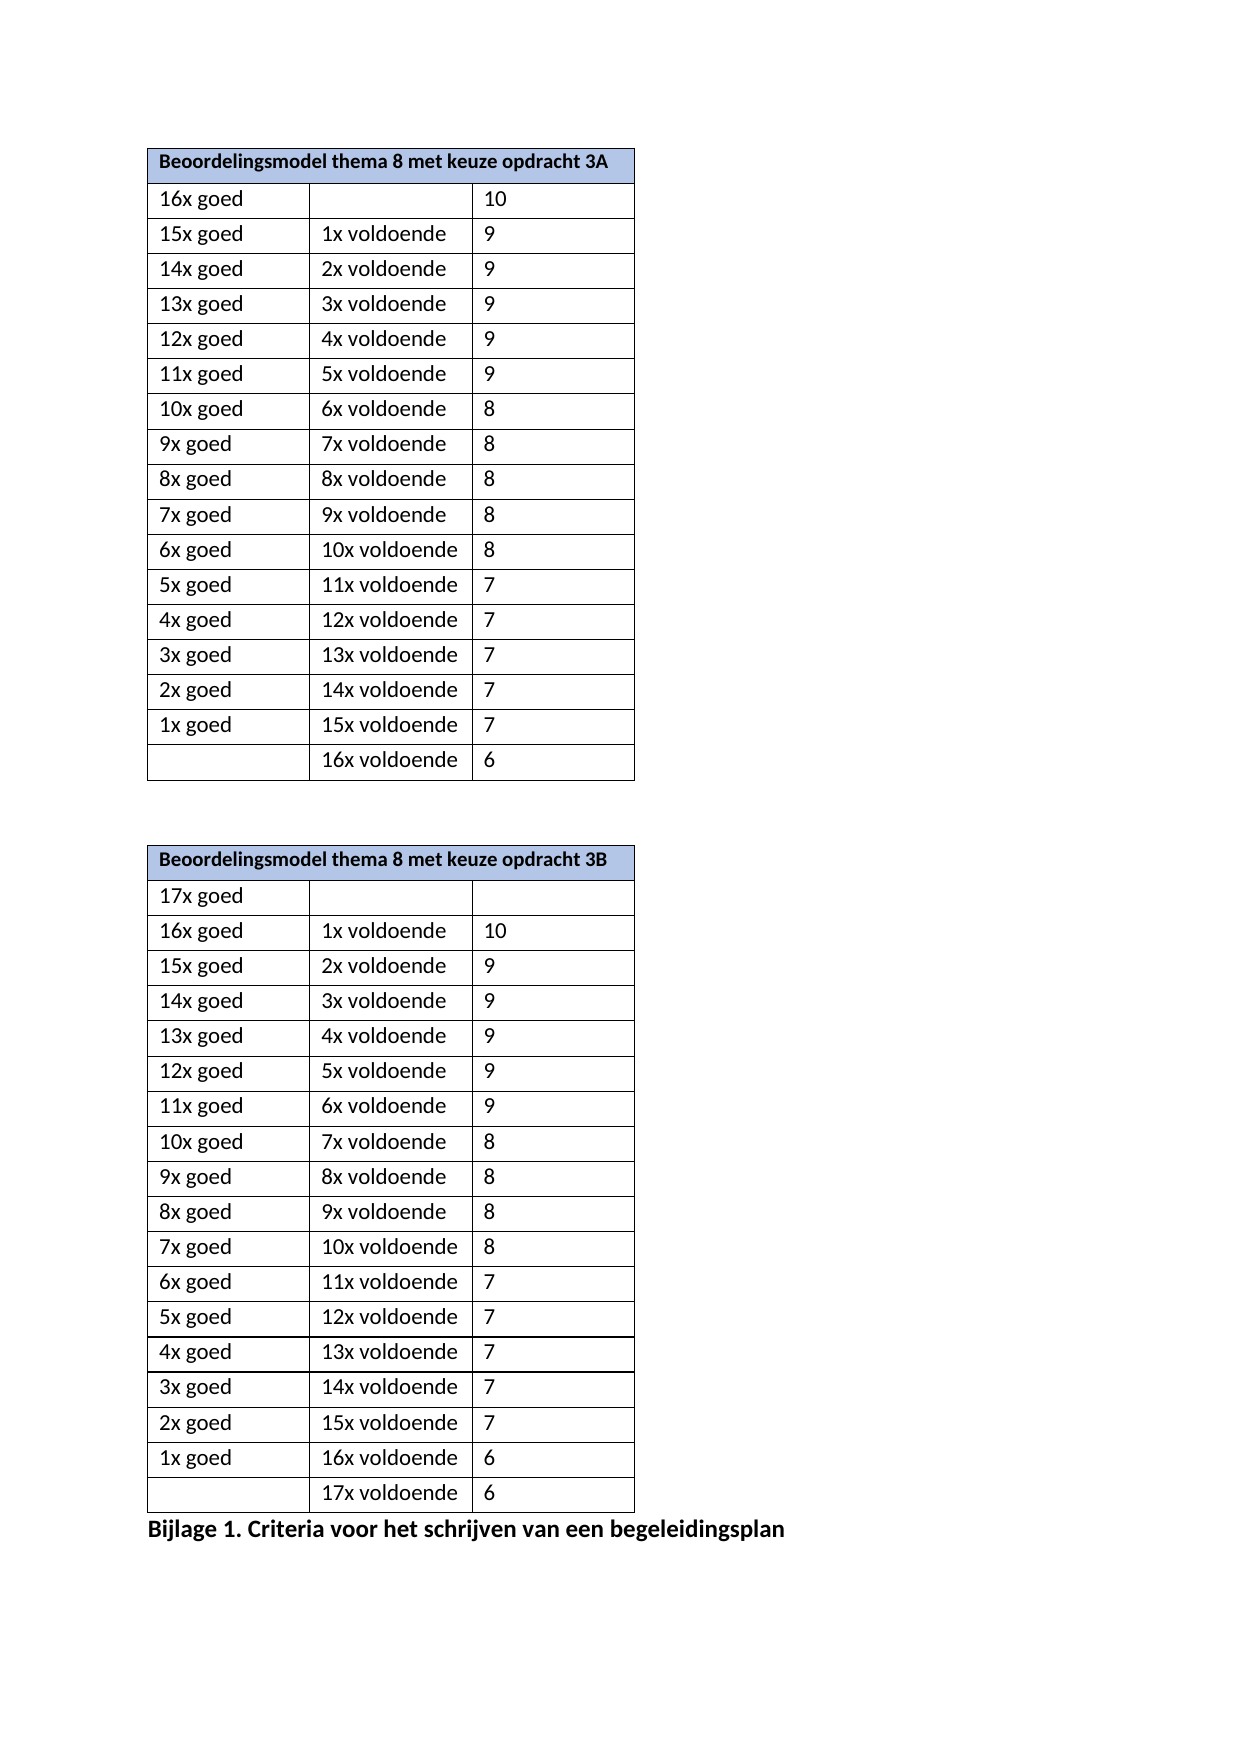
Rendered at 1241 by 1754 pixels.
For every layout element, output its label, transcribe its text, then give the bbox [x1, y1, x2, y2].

table_cell 13x goed [148, 1021, 309, 1056]
table_cell 8x voldoende [310, 1162, 472, 1196]
table_cell 15x voldoende [310, 710, 472, 744]
table_cell 7x goed [148, 500, 309, 534]
table_cell 9 [473, 359, 634, 393]
table_cell 5x voldoende [310, 359, 472, 393]
table_cell 2x voldoende [310, 951, 472, 985]
table_cell 11x voldoende [310, 570, 472, 604]
table_cell 9 [473, 254, 634, 288]
table_cell 8 [473, 1232, 634, 1266]
table_cell 9 [473, 1021, 634, 1056]
table_cell [473, 881, 634, 915]
table_cell 6x goed [148, 1267, 309, 1301]
table_cell 8x voldoende [310, 465, 472, 499]
table_cell 14x goed [148, 254, 309, 288]
table_cell 12x voldoende [310, 605, 472, 639]
text Bijlage 1. Criteria voor het schrijven van een begeleidingsplan [148, 1513, 1093, 1543]
table_cell 1x voldoende [310, 916, 472, 950]
table_cell 16x voldoende [310, 745, 472, 779]
table_cell 14x goed [148, 986, 309, 1020]
table_cell 8x goed [148, 465, 309, 499]
table_cell 2x voldoende [310, 254, 472, 288]
table_cell 7x voldoende [310, 1127, 472, 1161]
table_cell 14x voldoende [310, 675, 472, 709]
table_cell 9 [473, 219, 634, 253]
table_cell 1x voldoende [310, 219, 472, 253]
table_cell [310, 881, 472, 915]
table_cell 16x goed [148, 184, 309, 218]
table_cell 1x goed [148, 710, 309, 744]
table_header Beoordelingsmodel thema 8 met keuze opdracht 3B [148, 846, 634, 880]
table_cell 8 [473, 500, 634, 534]
table_cell 10x voldoende [310, 535, 472, 569]
table_cell 8 [473, 535, 634, 569]
table_header Beoordelingsmodel thema 8 met keuze opdracht 3A [148, 149, 634, 183]
table_cell 3x voldoende [310, 986, 472, 1020]
table_cell 11x goed [148, 359, 309, 393]
table_cell 4x goed [148, 605, 309, 639]
table_cell 9x voldoende [310, 500, 472, 534]
table_cell 7 [473, 640, 634, 674]
table_cell 12x voldoende [310, 1302, 472, 1336]
table_cell 15x goed [148, 219, 309, 253]
table_cell 4x goed [148, 1338, 309, 1371]
table_cell 10x voldoende [310, 1232, 472, 1266]
table_cell 5x goed [148, 1302, 309, 1336]
table_cell 9 [473, 951, 634, 985]
table_cell 14x voldoende [310, 1373, 472, 1407]
table_cell 7 [473, 1302, 634, 1336]
table_cell [310, 184, 472, 218]
table_cell 7 [473, 1267, 634, 1301]
table_cell 8 [473, 1197, 634, 1231]
table_cell [148, 1478, 309, 1512]
table_cell 4x voldoende [310, 324, 472, 358]
table_cell 8 [473, 1162, 634, 1196]
table_cell 9 [473, 324, 634, 358]
table_cell 3x goed [148, 1373, 309, 1407]
table_cell 9x goed [148, 430, 309, 463]
table_cell 3x goed [148, 640, 309, 674]
table_cell 8 [473, 430, 634, 463]
table_cell 2x goed [148, 1408, 309, 1442]
table_cell 7x goed [148, 1232, 309, 1266]
table_cell 13x voldoende [310, 640, 472, 674]
table_cell 5x goed [148, 570, 309, 604]
table_cell 6 [473, 1443, 634, 1477]
table_cell 10 [473, 916, 634, 950]
table_cell 11x goed [148, 1092, 309, 1126]
table_cell 10x goed [148, 394, 309, 428]
table_cell 13x goed [148, 289, 309, 323]
table_cell 6 [473, 745, 634, 779]
table_cell 5x voldoende [310, 1057, 472, 1091]
table_cell 9 [473, 1057, 634, 1091]
table_cell 10 [473, 184, 634, 218]
table_cell 7 [473, 675, 634, 709]
table_cell 10x goed [148, 1127, 309, 1161]
table_cell 6x voldoende [310, 394, 472, 428]
table_cell 9x goed [148, 1162, 309, 1196]
table_cell 6x voldoende [310, 1092, 472, 1126]
table_cell 8 [473, 465, 634, 499]
table_cell 8x goed [148, 1197, 309, 1231]
table_cell 7 [473, 1373, 634, 1407]
table_cell 7 [473, 1338, 634, 1371]
table_cell 6x goed [148, 535, 309, 569]
table_cell 7 [473, 710, 634, 744]
table_cell 12x goed [148, 324, 309, 358]
table_cell 15x voldoende [310, 1408, 472, 1442]
table_cell 8 [473, 394, 634, 428]
table_cell 9x voldoende [310, 1197, 472, 1231]
table_cell 7x voldoende [310, 430, 472, 463]
table_cell 7 [473, 570, 634, 604]
table_cell 16x goed [148, 916, 309, 950]
table_cell 9 [473, 289, 634, 323]
table_cell 9 [473, 1092, 634, 1126]
table_cell 9 [473, 986, 634, 1020]
table_cell 12x goed [148, 1057, 309, 1091]
table_cell 2x goed [148, 675, 309, 709]
table_cell 3x voldoende [310, 289, 472, 323]
table_cell 8 [473, 1127, 634, 1161]
table_cell [148, 745, 309, 779]
table_cell 15x goed [148, 951, 309, 985]
table_cell 17x voldoende [310, 1478, 472, 1512]
table_cell 13x voldoende [310, 1338, 472, 1371]
table_cell 1x goed [148, 1443, 309, 1477]
table_cell 4x voldoende [310, 1021, 472, 1056]
table_cell 16x voldoende [310, 1443, 472, 1477]
table_cell 11x voldoende [310, 1267, 472, 1301]
table_cell 7 [473, 1408, 634, 1442]
table_cell 6 [473, 1478, 634, 1512]
table_cell 17x goed [148, 881, 309, 915]
table_cell 7 [473, 605, 634, 639]
